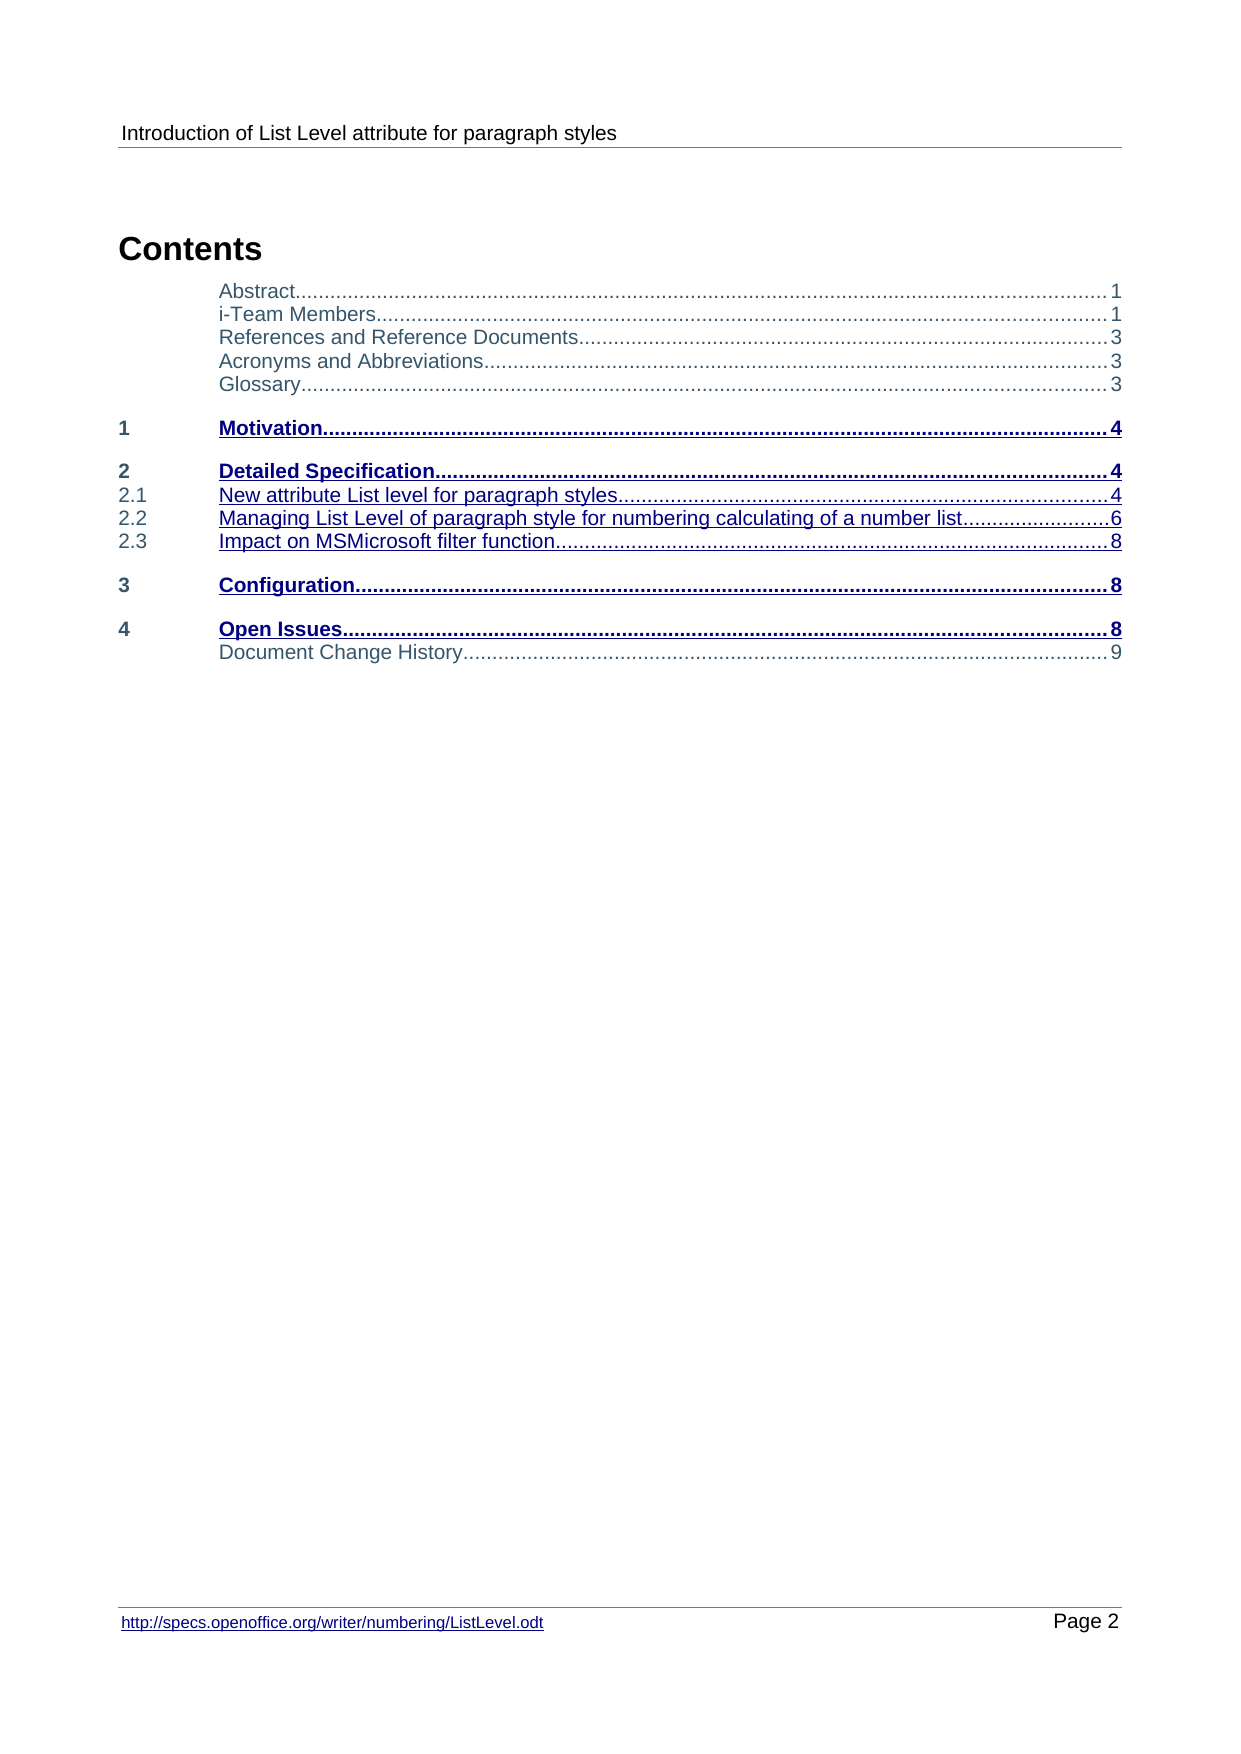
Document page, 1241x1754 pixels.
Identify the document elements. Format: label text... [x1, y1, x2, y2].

text 2 Detailed Specification 4 [118, 460, 1122, 483]
text References and Reference Documents 3 [118, 326, 1122, 349]
text 3 Configuration 8 [118, 574, 1122, 597]
subtitle Contents [118, 230, 1122, 267]
text 2.3 Impact on MSMicrosoft filter function 8 [118, 530, 1122, 553]
text Glossary 3 [118, 372, 1122, 396]
text i-Team Members 1 [118, 303, 1122, 326]
text Document Change History 9 [118, 641, 1122, 664]
text Abstract 1 [118, 279, 1122, 303]
text 1 Motivation 4 [118, 416, 1122, 439]
text Acronyms and Abbreviations 3 [118, 349, 1122, 372]
text 2.1 New attribute List level for paragraph styles 4 [118, 483, 1122, 507]
text 2.2 Managing List Level of paragraph style for numbering calculating of a number list 6 [118, 507, 1122, 530]
text 4 Open Issues 8 [118, 617, 1122, 641]
